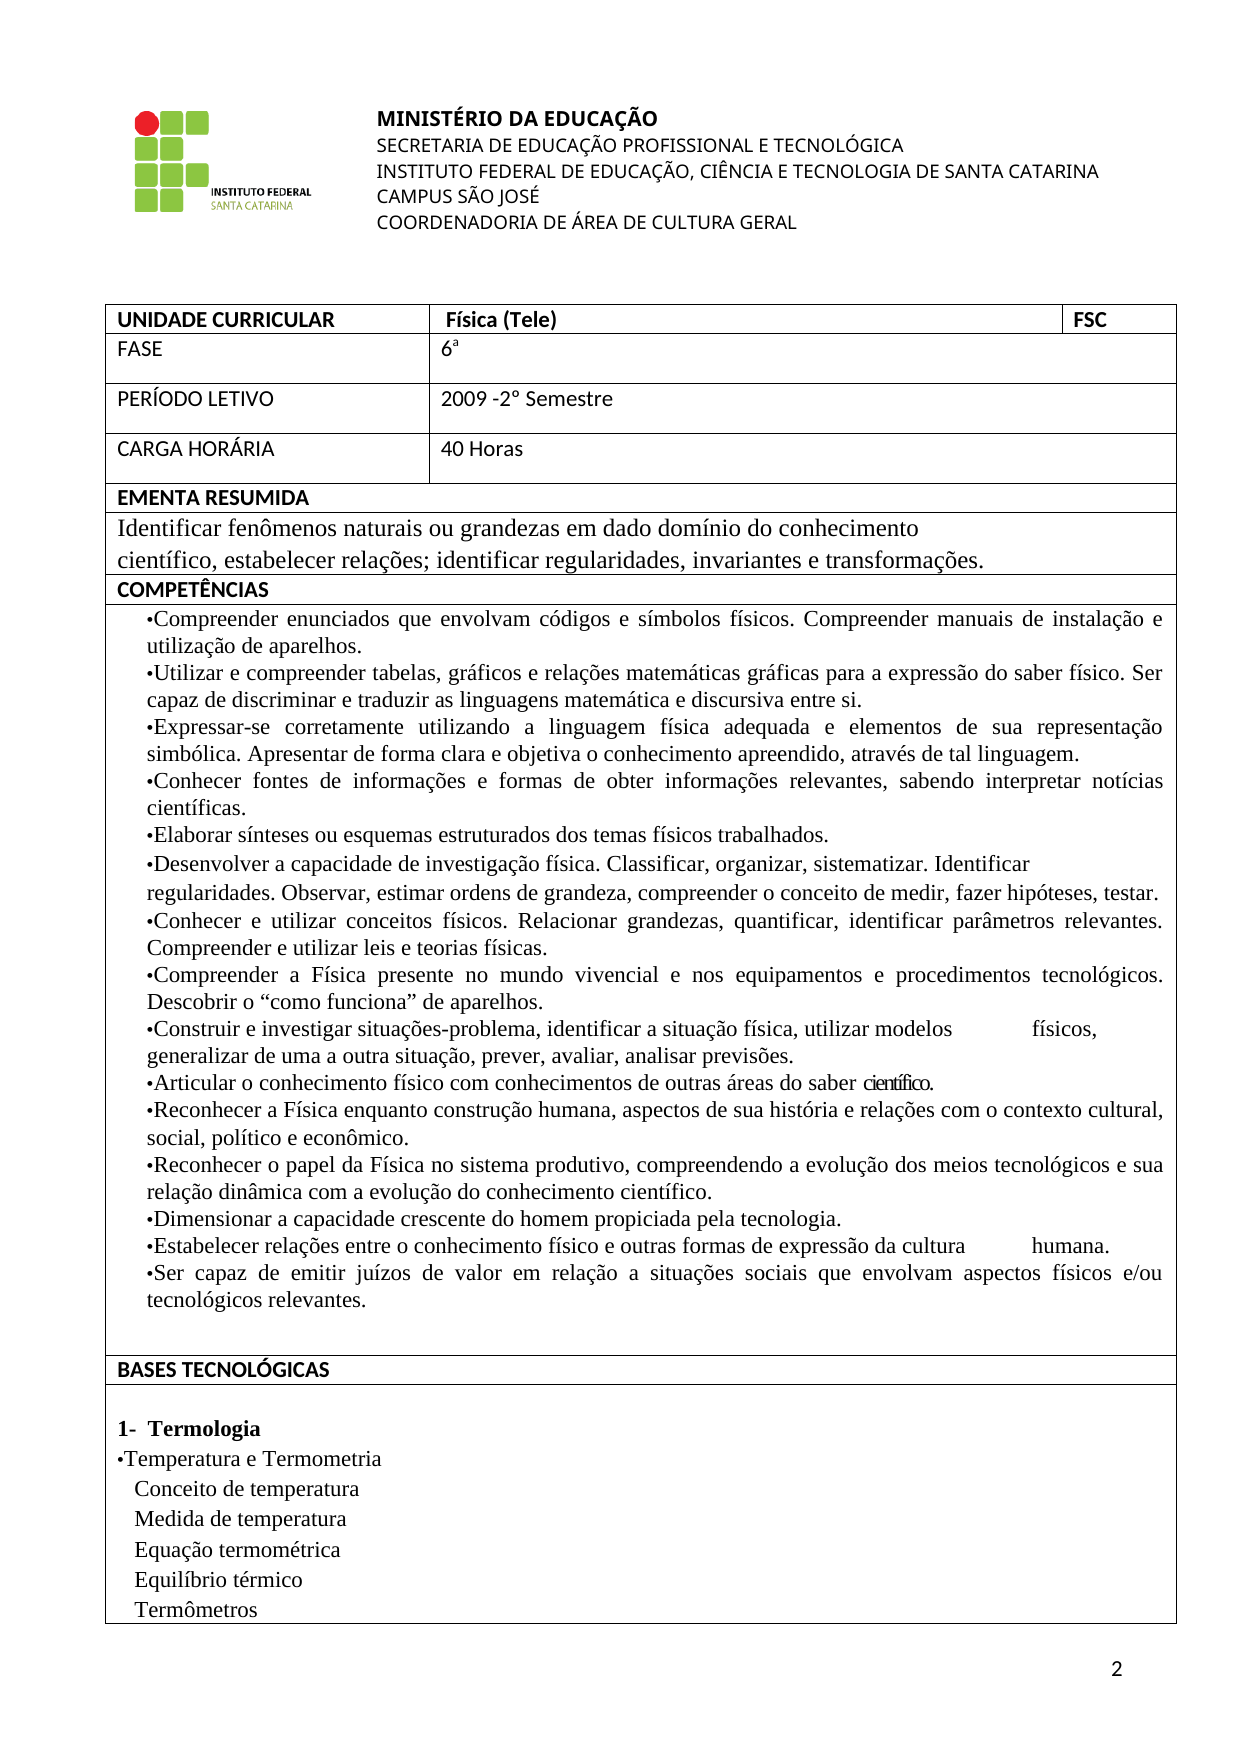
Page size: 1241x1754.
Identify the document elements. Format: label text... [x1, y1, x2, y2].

table_cell EMENTA RESUMIDA [106, 484, 1176, 512]
table_header Física (Tele) [430, 305, 1062, 333]
table_cell 2009 -2º Semestre [430, 384, 1176, 433]
table_cell COMPETÊNCIAS [106, 575, 1176, 603]
table_cell BASES TECNOLÓGICAS [106, 1356, 1176, 1383]
table_cell 40 Horas [430, 434, 1176, 482]
table_cell FASE [106, 334, 429, 383]
picture [134, 111, 312, 212]
table_cell PERÍODO LETIVO [106, 384, 429, 433]
table_cell CARGA HORÁRIA [106, 434, 429, 482]
table_cell Compreender enunciados que envolvam códigos e símbolos físicos. Compreender manuais de instalação e utilização de aparelhos. Utilizar e compreender tabelas, gráficos e relações matemáticas gráficas para a expressão do saber físico. Ser capaz de discriminar e traduzir as linguagens matemática e discursiva entre si. Expressar-se corretamente utilizando a linguagem física adequada e elementos de sua representação simbólica. Apresentar de forma clara e objetiva o conhecimento apreendido, através de tal linguagem. Conhecer fontes de informações e formas de obter informações relevantes, sabendo interpretar notícias científicas. Elaborar sínteses ou esquemas estruturados dos temas físicos trabalhados. Desenvolver a capacidade de investigação física. Classificar, organizar, sistematizar. Identificar regularidades. Observar, estimar ordens de grandeza, compreender o conceito de medir, fazer hipóteses, testar. Conhecer e utilizar conceitos físicos. Relacionar grandezas, quantificar, identificar parâmetros relevantes. Compreender e utilizar leis e teorias físicas. Compreender a Física presente no mundo vivencial e nos equipamentos e procedimentos tecnológicos. Descobrir o “como funciona” de aparelhos. Construir e investigar situações-problema, identificar a situação física, utilizar modelos físicos, generalizar de uma a outra situação, prever, avaliar, analisar previsões. Articular o conhecimento físico com conhecimentos de outras áreas do saber científico. Reconhecer a Física enquanto construção humana, aspectos de sua história e relações com o contexto cultural, social, político e econômico. Reconhecer o papel da Física no sistema produtivo, compreendendo a evolução dos meios tecnológicos e sua relação dinâmica com a evolução do conhecimento científico. Dimensionar a capacidade crescente do homem propiciada pela tecnologia. Estabelecer relações entre o conhecimento físico e outras formas de expressão da cultura humana. Ser capaz de emitir juízos de valor em relação a situações sociais que envolvam aspectos físicos e/ou tecnológicos relevantes. [106, 605, 1176, 1354]
table_header UNIDADE CURRICULAR [106, 305, 429, 333]
table_header FSC [1063, 305, 1176, 333]
table_cell 1- Termologia Temperatura e Termometria Conceito de temperatura Medida de temperatura Equação termométrica Equilíbrio térmico Termômetros [106, 1385, 1176, 1622]
table_cell Identificar fenômenos naturais ou grandezas em dado domínio do conhecimento científico, estabelecer relações; identificar regularidades, invariantes e transformações. [106, 513, 1176, 574]
table_cell 6a [430, 334, 1176, 383]
